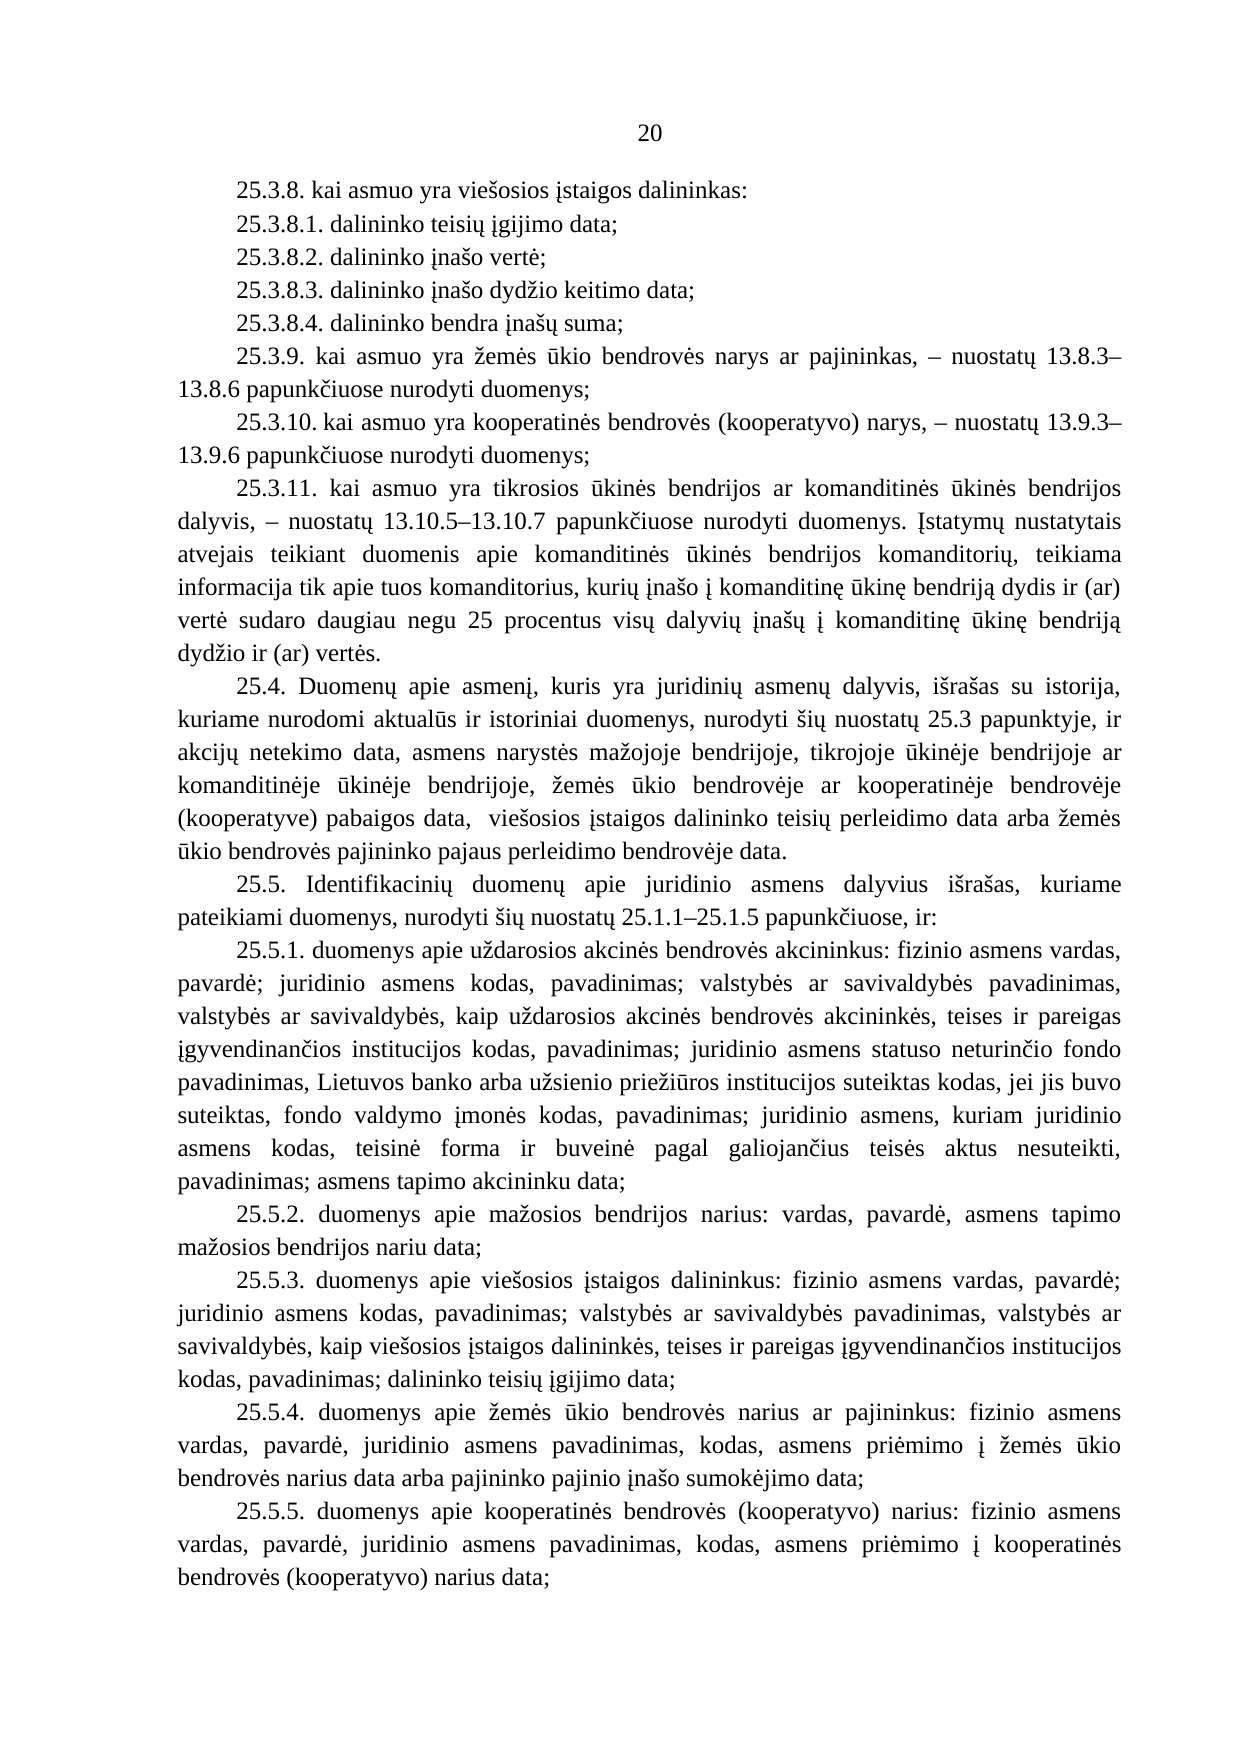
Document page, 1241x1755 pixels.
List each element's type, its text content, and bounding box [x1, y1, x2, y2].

text 25.5.3. duomenys apie viešosios įstaigos dalininkus: fizinio asmens vardas, pavardė; juridinio asmens kodas, pavadinimas; valstybės ar savivaldybės pavadinimas, valstybės ar savivaldybės, kaip viešosios įstaigos dalininkės, teises ir pareigas įgyvendinančios institucijos kodas, pavadinimas; dalininko teisių įgijimo data; [177, 1265, 1122, 1393]
text 25.3.11. kai asmuo yra tikrosios ūkinės bendrijos ar komanditinės ūkinės bendrijos dalyvis, – nuostatų 13.10.5–13.10.7 papunkčiuose nurodyti duomenys. Įstatymų nustatytais atvejais teikiant duomenis apie komanditinės ūkinės bendrijos komanditorių, teikiama informacija tik apie tuos komanditorius, kurių įnašo į komanditinę ūkinę bendriją dydis ir (ar) vertė sudaro daugiau negu 25 procentus visų dalyvių įnašų į komanditinę ūkinę bendriją dydžio ir (ar) vertės. [177, 473, 1122, 667]
text 25.4. Duomenų apie asmenį, kuris yra juridinių asmenų dalyvis, išrašas su istorija, kuriame nurodomi aktualūs ir istoriniai duomenys, nurodyti šių nuostatų 25.3 papunktyje, ir akcijų netekimo data, asmens narystės mažojoje bendrijoje, tikrojoje ūkinėje bendrijoje ar komanditinėje ūkinėje bendrijoje, žemės ūkio bendrovėje ar kooperatinėje bendrovėje (kooperatyve) pabaigos data, viešosios įstaigos dalininko teisių perleidimo data arba žemės ūkio bendrovės pajininko pajaus perleidimo bendrovėje data. [177, 671, 1122, 865]
text 25.3.8.1. dalininko teisių įgijimo data; [177, 209, 1122, 237]
text 25.3.8.2. dalininko įnašo vertė; [177, 242, 1122, 270]
text 25.5.1. duomenys apie uždarosios akcinės bendrovės akcininkus: fizinio asmens vardas, pavardė; juridinio asmens kodas, pavadinimas; valstybės ar savivaldybės pavadinimas, valstybės ar savivaldybės, kaip uždarosios akcinės bendrovės akcininkės, teises ir pareigas įgyvendinančios institucijos kodas, pavadinimas; juridinio asmens statuso neturinčio fondo pavadinimas, Lietuvos banko arba užsienio priežiūros institucijos suteiktas kodas, jei jis buvo suteiktas, fondo valdymo įmonės kodas, pavadinimas; juridinio asmens, kuriam juridinio asmens kodas, teisinė forma ir buveinė pagal galiojančius teisės aktus nesuteikti, pavadinimas; asmens tapimo akcininku data; [177, 935, 1122, 1195]
text 25.3.10. kai asmuo yra kooperatinės bendrovės (kooperatyvo) narys, – nuostatų 13.9.3–13.9.6 papunkčiuose nurodyti duomenys; [177, 407, 1122, 468]
text 25.5. Identifikacinių duomenų apie juridinio asmens dalyvius išrašas, kuriame pateikiami duomenys, nurodyti šių nuostatų 25.1.1–25.1.5 papunkčiuose, ir: [177, 869, 1122, 931]
text 25.3.8. kai asmuo yra viešosios įstaigos dalininkas: [177, 176, 1122, 204]
text 25.3.8.3. dalininko įnašo dydžio keitimo data; [177, 275, 1122, 303]
text 25.3.9. kai asmuo yra žemės ūkio bendrovės narys ar pajininkas, – nuostatų 13.8.3–13.8.6 papunkčiuose nurodyti duomenys; [177, 341, 1122, 402]
text 25.5.5. duomenys apie kooperatinės bendrovės (kooperatyvo) narius: fizinio asmens vardas, pavardė, juridinio asmens pavadinimas, kodas, asmens priėmimo į kooperatinės bendrovės (kooperatyvo) narius data; [177, 1496, 1122, 1591]
text 25.5.2. duomenys apie mažosios bendrijos narius: vardas, pavardė, asmens tapimo mažosios bendrijos nariu data; [177, 1199, 1122, 1261]
text 25.3.8.4. dalininko bendra įnašų suma; [177, 308, 1122, 336]
text 25.5.4. duomenys apie žemės ūkio bendrovės narius ar pajininkus: fizinio asmens vardas, pavardė, juridinio asmens pavadinimas, kodas, asmens priėmimo į žemės ūkio bendrovės narius data arba pajininko pajinio įnašo sumokėjimo data; [177, 1397, 1122, 1492]
